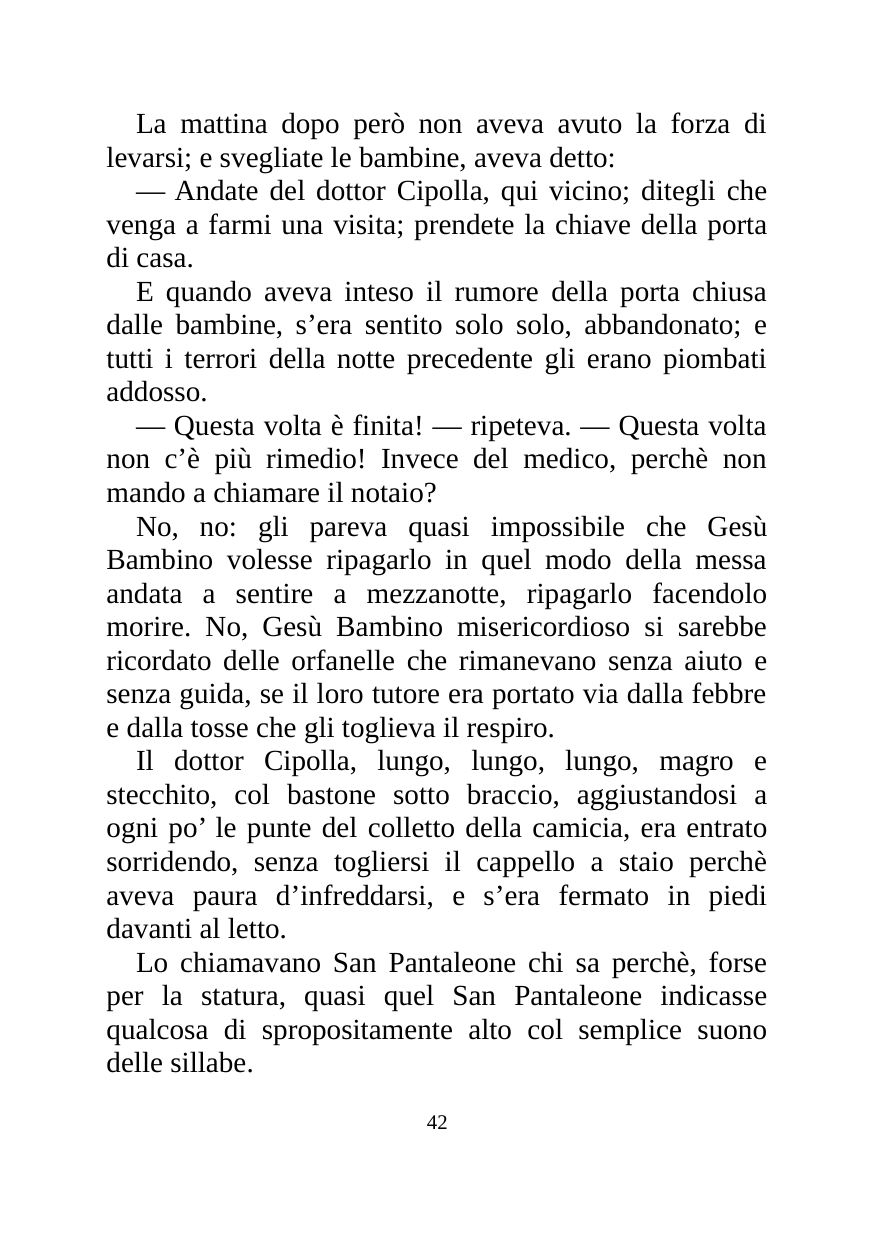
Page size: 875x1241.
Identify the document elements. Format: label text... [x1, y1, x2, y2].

text — Questa volta è finita! — ripeteva. — Questa volta non c’è più rimedio! Invece del medico, perchè non mando a chiamare il notaio? [106, 408, 768, 509]
text No, no: gli pareva quasi impossibile che Gesù Bambino volesse ripagarlo in quel modo della messa andata a sentire a mezzanotte, ripagarlo facendolo morire. No, Gesù Bambino misericordioso si sarebbe ricordato delle orfanelle che rimanevano senza aiuto e senza guida, se il loro tutore era portato via dalla febbre e dalla tosse che gli toglieva il respiro. [106, 509, 768, 743]
text Lo chiamavano San Pantaleone chi sa perchè, forse per la statura, quasi quel San Pantaleone indicasse qualcosa di spropositamente alto col semplice suono delle sillabe. [106, 945, 768, 1079]
text E quando aveva inteso il rumore della porta chiusa dalle bambine, s’era sentito solo solo, abbandonato; e tutti i terrori della notte precedente gli erano piombati addosso. [106, 274, 768, 408]
text La mattina dopo però non aveva avuto la forza di levarsi; e svegliate le bambine, aveva detto: [106, 106, 768, 173]
text Il dottor Cipolla, lungo, lungo, lungo, magro e stecchito, col bastone sotto braccio, aggiustandosi a ogni po’ le punte del colletto della camicia, era entrato sorridendo, senza togliersi il cappello a staio perchè aveva paura d’infreddarsi, e s’era fermato in piedi davanti al letto. [106, 743, 768, 945]
text — Andate del dottor Cipolla, qui vicino; ditegli che venga a farmi una visita; prendete la chiave della porta di casa. [106, 173, 768, 274]
